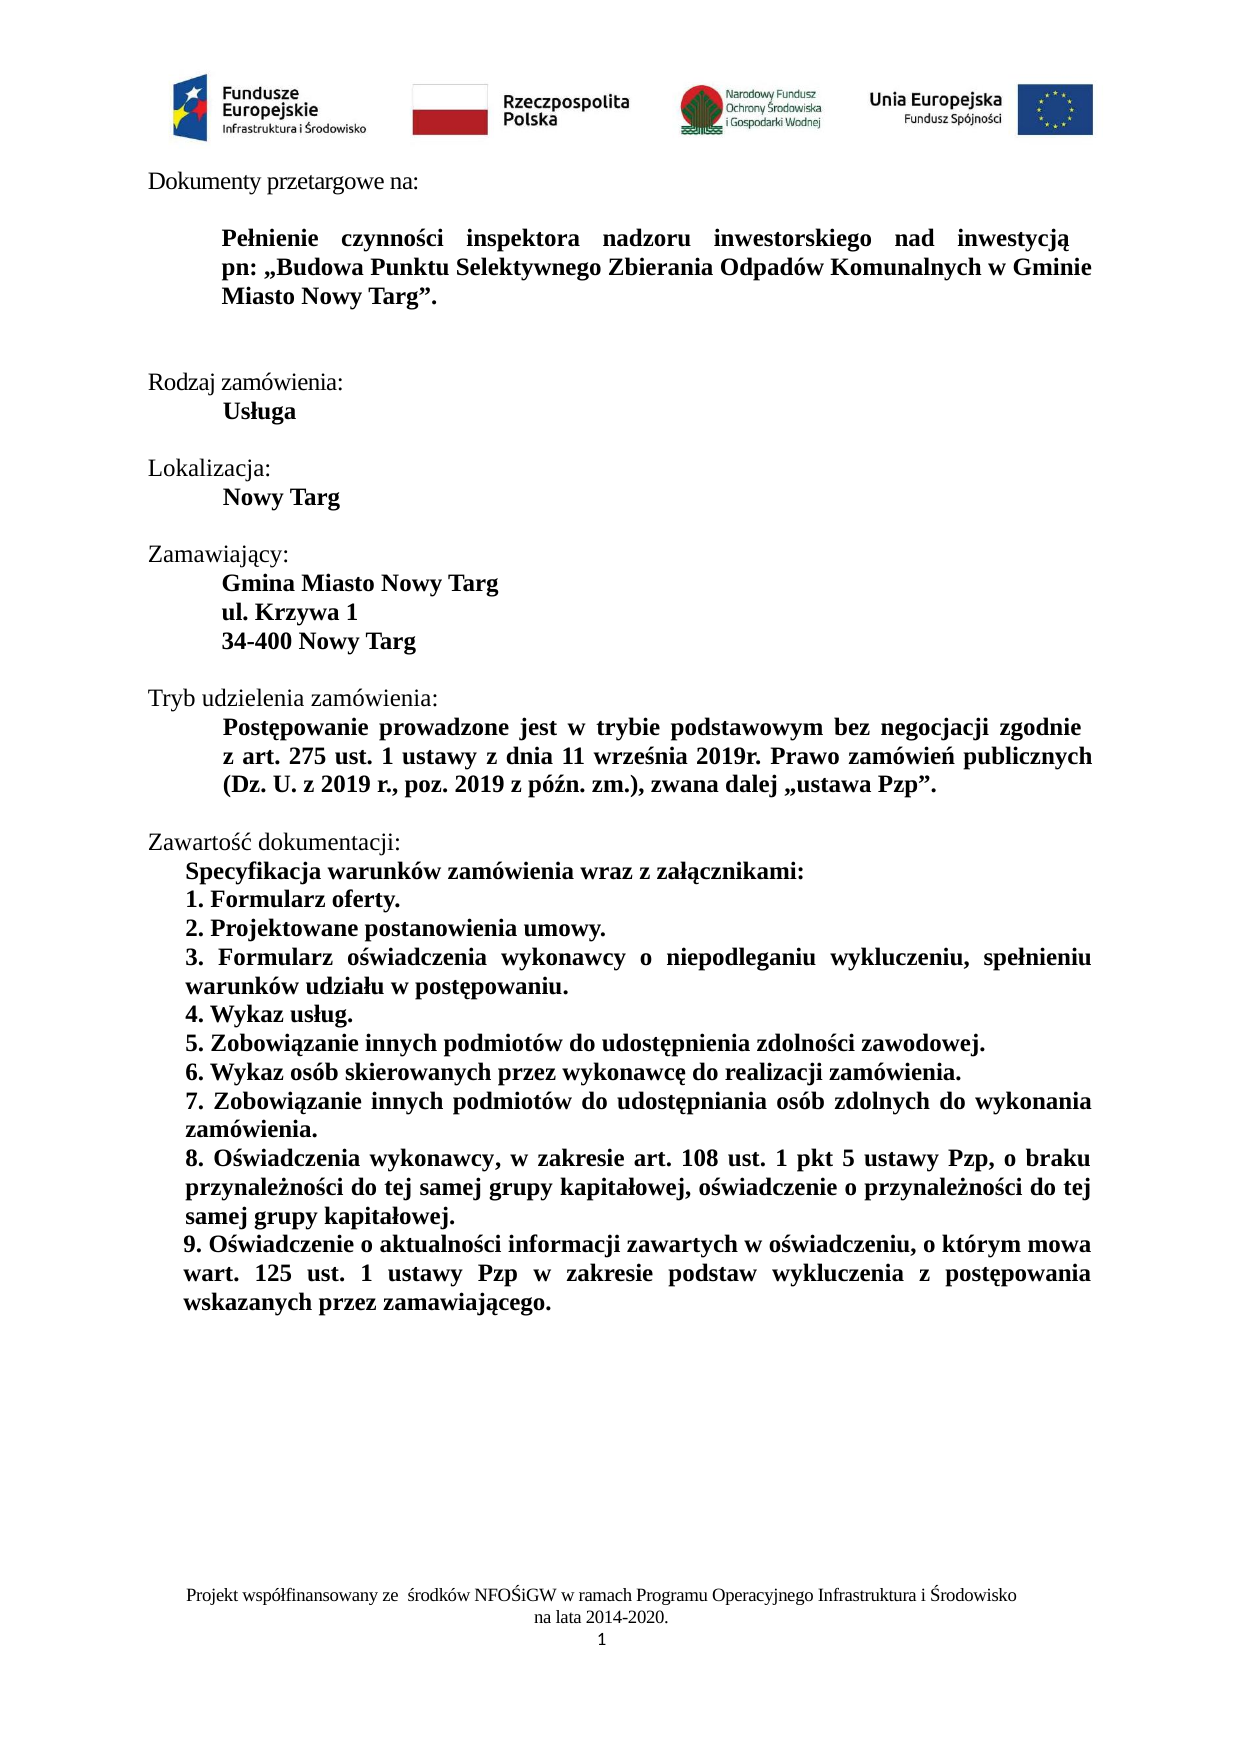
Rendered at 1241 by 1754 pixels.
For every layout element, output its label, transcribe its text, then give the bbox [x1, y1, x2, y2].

text 4. Wykaz usług. [185, 999, 1093, 1028]
text Rodzaj zamówienia: [148, 367, 1093, 396]
text 6. Wykaz osób skierowanych przez wykonawcę do realizacji zamówienia. [185, 1057, 1093, 1086]
text 5. Zobowiązanie innych podmiotów do udostępnienia zdolności zawodowej. [185, 1028, 1093, 1057]
text Tryb udzielenia zamówienia: [148, 683, 1093, 712]
text 8. Oświadczenia wykonawcy, w zakresie art. 108 ust. 1 pkt 5 ustawy Pzp, o braku przynależności do tej samej grupy kapitałowej, oświadczenie o przynależności do tej samej grupy kapitałowej. [185, 1143, 1093, 1229]
text 2. Projektowane postanowienia umowy. [185, 913, 1093, 942]
text Zawartość dokumentacji: [148, 827, 1093, 856]
text Gmina Miasto Nowy Targ [148, 568, 1093, 597]
text Pełnienie czynności inspektora nadzoru inwestorskiego nad inwestycją pn: „Budowa Punktu Selektywnego Zbierania Odpadów Komunalnych w Gminie Miasto Nowy Targ”. [148, 223, 1093, 309]
text 3. Formularz oświadczenia wykonawcy o niepodleganiu wykluczeniu, spełnieniu warunków udziału w postępowaniu. [185, 942, 1093, 999]
text Lokalizacja: [148, 453, 1093, 482]
text Nowy Targ [148, 482, 1093, 511]
text 1. Formularz oferty. [185, 884, 1093, 913]
text Postępowanie prowadzone jest w trybie podstawowym bez negocjacji zgodnie z art. 275 ust. 1 ustawy z dnia 11 września 2019r. Prawo zamówień publicznych (Dz. U. z 2019 r., poz. 2019 z późn. zm.), zwana dalej „ustawa Pzp”. [223, 712, 1093, 798]
text ul. Krzywa 1 [148, 597, 1093, 626]
text 34-400 Nowy Targ [148, 626, 1093, 654]
picture [147, 53, 1112, 166]
subtitle Usługa [223, 396, 1093, 424]
text 9. Oświadczenie o aktualności informacji zawartych w oświadczeniu, o którym mowa wart. 125 ust. 1 ustawy Pzp w zakresie podstaw wykluczenia z postępowania wskazanych przez zamawiającego. [183, 1229, 1093, 1316]
text Specyfikacja warunków zamówienia wraz z załącznikami: [148, 856, 1093, 884]
text 7. Zobowiązanie innych podmiotów do udostępniania osób zdolnych do wykonania zamówienia. [185, 1086, 1093, 1143]
text Dokumenty przetargowe na: [148, 166, 1093, 194]
text Zamawiający: [148, 539, 1093, 568]
